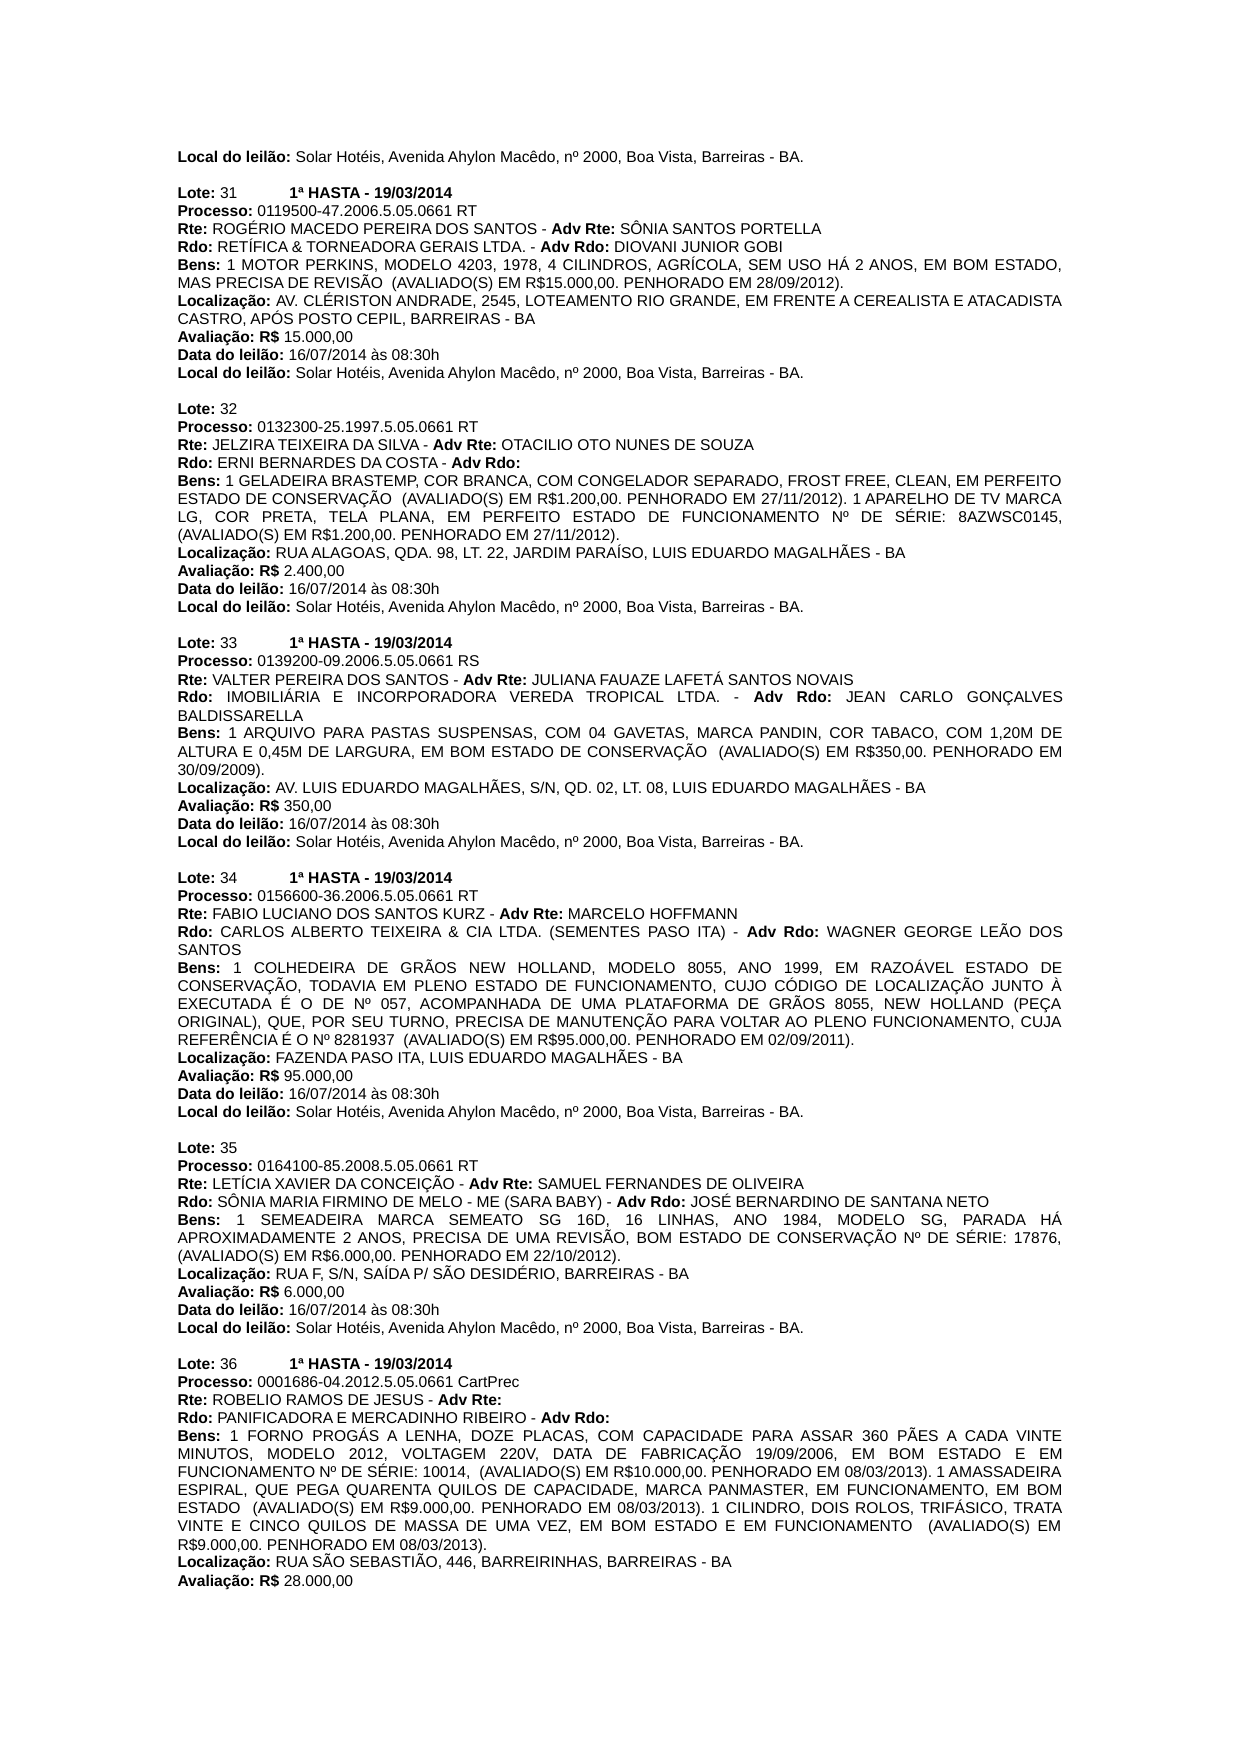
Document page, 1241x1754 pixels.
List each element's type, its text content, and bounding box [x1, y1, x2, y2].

text Processo: 0164100-85.2008.5.05.0661 RT [177, 1157, 1063, 1175]
text Lote: 32 [177, 400, 1063, 418]
text Rte: VALTER PEREIRA DOS SANTOS - Adv Rte: JULIANA FAUAZE LAFETÁ SANTOS NOVAIS [177, 670, 1063, 688]
text Rdo: PANIFICADORA E MERCADINHO RIBEIRO - Adv Rdo: [177, 1409, 1063, 1427]
text Avaliação: R$ 95.000,00 [177, 1067, 1063, 1085]
text Rte: ROBELIO RAMOS DE JESUS - Adv Rte: [177, 1391, 1063, 1409]
text Lote: 31 1ª HASTA - 19/03/2014 [177, 184, 1063, 202]
text Rte: LETÍCIA XAVIER DA CONCEIÇÃO - Adv Rte: SAMUEL FERNANDES DE OLIVEIRA [177, 1175, 1063, 1193]
text Localização: RUA F, S/N, SAÍDA P/ SÃO DESIDÉRIO, BARREIRAS - BA [177, 1265, 1063, 1283]
text Rdo: IMOBILIÁRIA E INCORPORADORA VEREDA TROPICAL LTDA. - Adv Rdo: JEAN CARLO GONÇALVES BALDISSARELLA [177, 688, 1063, 724]
text Local do leilão: Solar Hotéis, Avenida Ahylon Macêdo, nº 2000, Boa Vista, Barreiras - BA. [177, 598, 1063, 616]
text Lote: 36 1ª HASTA - 19/03/2014 [177, 1355, 1063, 1373]
text Rte: ROGÉRIO MACEDO PEREIRA DOS SANTOS - Adv Rte: SÔNIA SANTOS PORTELLA [177, 220, 1063, 238]
text Processo: 0132300-25.1997.5.05.0661 RT [177, 418, 1063, 436]
text Avaliação: R$ 2.400,00 [177, 562, 1063, 580]
text Lote: 35 [177, 1139, 1063, 1157]
text Localização: AV. LUIS EDUARDO MAGALHÃES, S/N, QD. 02, LT. 08, LUIS EDUARDO MAGALHÃES - BA [177, 778, 1063, 796]
text Bens: 1 COLHEDEIRA DE GRÃOS NEW HOLLAND, MODELO 8055, ANO 1999, EM RAZOÁVEL ESTADO DE CONSERVAÇÃO, TODAVIA EM PLENO ESTADO DE FUNCIONAMENTO, CUJO CÓDIGO DE LOCALIZAÇÃO JUNTO À EXECUTADA É O DE Nº 057, ACOMPANHADA DE UMA PLATAFORMA DE GRÃOS 8055, NEW HOLLAND (PEÇA ORIGINAL), QUE, POR SEU TURNO, PRECISA DE MANUTENÇÃO PARA VOLTAR AO PLENO FUNCIONAMENTO, CUJA REFERÊNCIA É O Nº 8281937 (AVALIADO(S) EM R$95.000,00. PENHORADO EM 02/09/2011). [177, 958, 1063, 1049]
text Rdo: SÔNIA MARIA FIRMINO DE MELO - ME (SARA BABY) - Adv Rdo: JOSÉ BERNARDINO DE SANTANA NETO [177, 1193, 1063, 1211]
text Avaliação: R$ 6.000,00 [177, 1283, 1063, 1301]
text Lote: 33 1ª HASTA - 19/03/2014 [177, 634, 1063, 652]
text Data do leilão: 16/07/2014 às 08:30h [177, 1301, 1063, 1319]
text Processo: 0119500-47.2006.5.05.0661 RT [177, 202, 1063, 220]
text Local do leilão: Solar Hotéis, Avenida Ahylon Macêdo, nº 2000, Boa Vista, Barreiras - BA. [177, 832, 1063, 850]
text Localização: RUA SÃO SEBASTIÃO, 446, BARREIRINHAS, BARREIRAS - BA [177, 1553, 1063, 1571]
text Local do leilão: Solar Hotéis, Avenida Ahylon Macêdo, nº 2000, Boa Vista, Barreiras - BA. [177, 1103, 1063, 1121]
text Bens: 1 ARQUIVO PARA PASTAS SUSPENSAS, COM 04 GAVETAS, MARCA PANDIN, COR TABACO, COM 1,20M DE ALTURA E 0,45M DE LARGURA, EM BOM ESTADO DE CONSERVAÇÃO (AVALIADO(S) EM R$350,00. PENHORADO EM 30/09/2009). [177, 724, 1063, 778]
text Local do leilão: Solar Hotéis, Avenida Ahylon Macêdo, nº 2000, Boa Vista, Barreiras - BA. [177, 1319, 1063, 1337]
text Rdo: ERNI BERNARDES DA COSTA - Adv Rdo: [177, 454, 1063, 472]
text Localização: RUA ALAGOAS, QDA. 98, LT. 22, JARDIM PARAÍSO, LUIS EDUARDO MAGALHÃES - BA [177, 544, 1063, 562]
text Processo: 0139200-09.2006.5.05.0661 RS [177, 652, 1063, 670]
text Avaliação: R$ 350,00 [177, 796, 1063, 814]
text Data do leilão: 16/07/2014 às 08:30h [177, 1085, 1063, 1103]
text Avaliação: R$ 15.000,00 [177, 328, 1063, 346]
text Localização: AV. CLÉRISTON ANDRADE, 2545, LOTEAMENTO RIO GRANDE, EM FRENTE A CEREALISTA E ATACADISTA CASTRO, APÓS POSTO CEPIL, BARREIRAS - BA [177, 292, 1063, 328]
text Rdo: CARLOS ALBERTO TEIXEIRA & CIA LTDA. (SEMENTES PASO ITA) - Adv Rdo: WAGNER GEORGE LEÃO DOS SANTOS [177, 922, 1063, 958]
text Bens: 1 SEMEADEIRA MARCA SEMEATO SG 16D, 16 LINHAS, ANO 1984, MODELO SG, PARADA HÁ APROXIMADAMENTE 2 ANOS, PRECISA DE UMA REVISÃO, BOM ESTADO DE CONSERVAÇÃO Nº DE SÉRIE: 17876, (AVALIADO(S) EM R$6.000,00. PENHORADO EM 22/10/2012). [177, 1211, 1063, 1265]
text Avaliação: R$ 28.000,00 [177, 1571, 1063, 1589]
text Local do leilão: Solar Hotéis, Avenida Ahylon Macêdo, nº 2000, Boa Vista, Barreiras - BA. [177, 364, 1063, 382]
text Processo: 0156600-36.2006.5.05.0661 RT [177, 886, 1063, 904]
text Lote: 34 1ª HASTA - 19/03/2014 [177, 868, 1063, 886]
text Data do leilão: 16/07/2014 às 08:30h [177, 580, 1063, 598]
text Data do leilão: 16/07/2014 às 08:30h [177, 346, 1063, 364]
text Rte: JELZIRA TEIXEIRA DA SILVA - Adv Rte: OTACILIO OTO NUNES DE SOUZA [177, 436, 1063, 454]
text Localização: FAZENDA PASO ITA, LUIS EDUARDO MAGALHÃES - BA [177, 1049, 1063, 1067]
text Bens: 1 GELADEIRA BRASTEMP, COR BRANCA, COM CONGELADOR SEPARADO, FROST FREE, CLEAN, EM PERFEITO ESTADO DE CONSERVAÇÃO (AVALIADO(S) EM R$1.200,00. PENHORADO EM 27/11/2012). 1 APARELHO DE TV MARCA LG, COR PRETA, TELA PLANA, EM PERFEITO ESTADO DE FUNCIONAMENTO Nº DE SÉRIE: 8AZWSC0145, (AVALIADO(S) EM R$1.200,00. PENHORADO EM 27/11/2012). [177, 472, 1063, 544]
text Rdo: RETÍFICA & TORNEADORA GERAIS LTDA. - Adv Rdo: DIOVANI JUNIOR GOBI [177, 238, 1063, 256]
text Bens: 1 MOTOR PERKINS, MODELO 4203, 1978, 4 CILINDROS, AGRÍCOLA, SEM USO HÁ 2 ANOS, EM BOM ESTADO, MAS PRECISA DE REVISÃO (AVALIADO(S) EM R$15.000,00. PENHORADO EM 28/09/2012). [177, 256, 1063, 292]
text Processo: 0001686-04.2012.5.05.0661 CartPrec [177, 1373, 1063, 1391]
text Bens: 1 FORNO PROGÁS A LENHA, DOZE PLACAS, COM CAPACIDADE PARA ASSAR 360 PÃES A CADA VINTE MINUTOS, MODELO 2012, VOLTAGEM 220V, DATA DE FABRICAÇÃO 19/09/2006, EM BOM ESTADO E EM FUNCIONAMENTO Nº DE SÉRIE: 10014, (AVALIADO(S) EM R$10.000,00. PENHORADO EM 08/03/2013). 1 AMASSADEIRA ESPIRAL, QUE PEGA QUARENTA QUILOS DE CAPACIDADE, MARCA PANMASTER, EM FUNCIONAMENTO, EM BOM ESTADO (AVALIADO(S) EM R$9.000,00. PENHORADO EM 08/03/2013). 1 CILINDRO, DOIS ROLOS, TRIFÁSICO, TRATA VINTE E CINCO QUILOS DE MASSA DE UMA VEZ, EM BOM ESTADO E EM FUNCIONAMENTO (AVALIADO(S) EM R$9.000,00. PENHORADO EM 08/03/2013). [177, 1427, 1063, 1553]
text Rte: FABIO LUCIANO DOS SANTOS KURZ - Adv Rte: MARCELO HOFFMANN [177, 904, 1063, 922]
text Data do leilão: 16/07/2014 às 08:30h [177, 814, 1063, 832]
text Local do leilão: Solar Hotéis, Avenida Ahylon Macêdo, nº 2000, Boa Vista, Barreiras - BA. [177, 148, 1063, 166]
